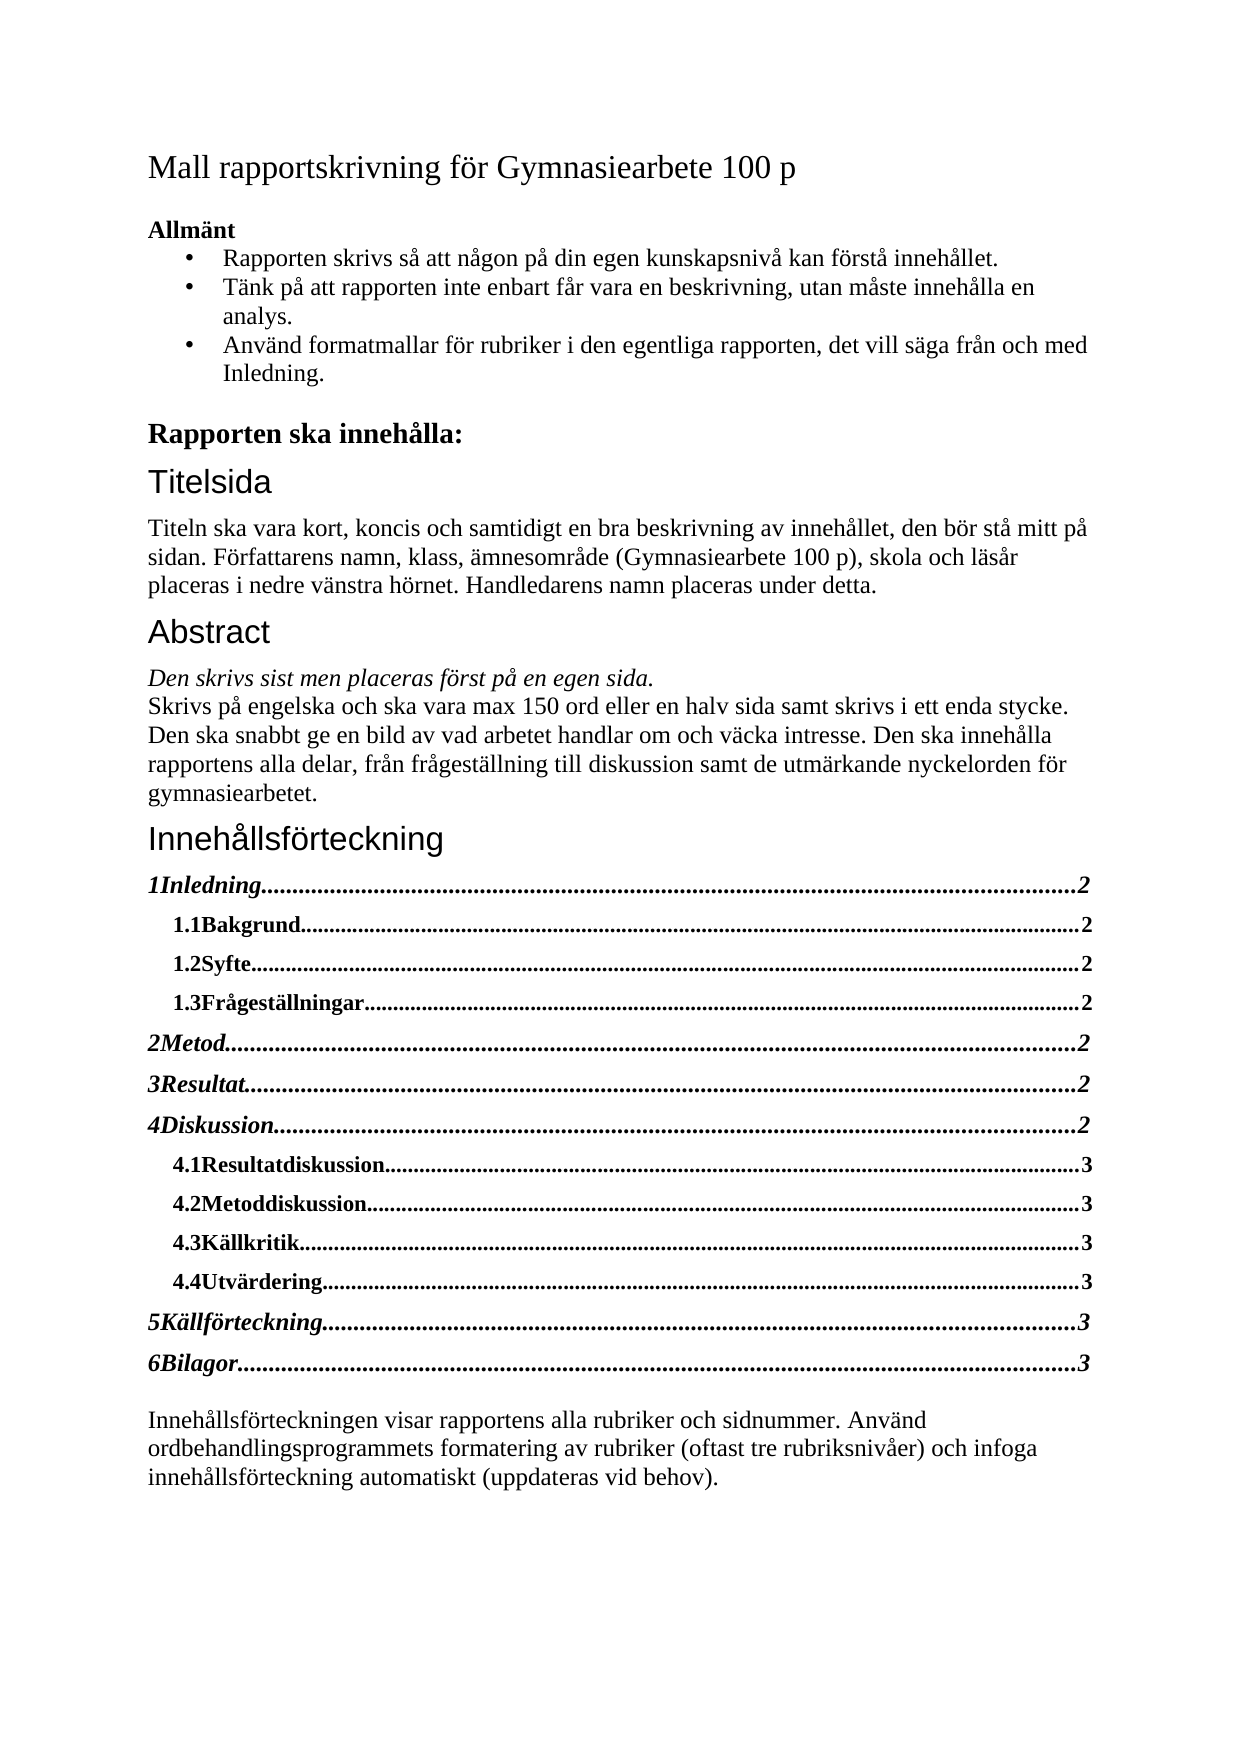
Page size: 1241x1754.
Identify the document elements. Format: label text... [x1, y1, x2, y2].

text 3Resultat 2 [148, 1069, 1093, 1098]
text 1Inledning 2 [148, 870, 1093, 898]
list Tänk på att rapporten inte enbart får vara en beskrivning, utan måste innehålla en analys. [185, 272, 1093, 330]
list Rapporten skrivs så att någon på din egen kunskapsnivå kan förstå innehållet. [185, 243, 1093, 272]
text 4.2Metoddiskussion 3 [173, 1190, 1093, 1217]
text Allmänt [148, 215, 1093, 243]
text Innehållsförteckningen visar rapportens alla rubriker och sidnummer. Använd ordbehandlingsprogrammets formatering av rubriker (oftast tre rubriksnivåer) och infoga innehållsförteckning automatiskt (uppdateras vid behov). [148, 1405, 1093, 1491]
text 6Bilagor 3 [148, 1348, 1093, 1377]
text 4Diskussion 2 [148, 1110, 1093, 1139]
text Skrivs på engelska och ska vara max 150 ord eller en halv sida samt skrivs i ett enda stycke. Den ska snabbt ge en bild av vad arbetet handlar om och väcka intresse. Den ska innehålla rapportens alla delar, från frågeställning till diskussion samt de utmärkande nyckelorden för gymnasiearbetet. [148, 691, 1093, 806]
text Titeln ska vara kort, koncis och samtidigt en bra beskrivning av innehållet, den bör stå mitt på sidan. Författarens namn, klass, ämnesområde (Gymnasiearbete 100 p), skola och läsår placeras i nedre vänstra hörnet. Handledarens namn placeras under detta. [148, 513, 1093, 599]
text 5Källförteckning 3 [148, 1307, 1093, 1336]
text Innehållsförteckning [148, 819, 1093, 857]
text Den skrivs sist men placeras först på en egen sida. [148, 663, 1093, 691]
text 1.2Syfte 2 [173, 950, 1093, 976]
text 2Metod 2 [148, 1028, 1093, 1056]
text Mall rapportskrivning för Gymnasiearbete 100 p [148, 148, 1093, 186]
text Rapporten ska innehålla: [148, 416, 1093, 449]
text 4.1Resultatdiskussion 3 [173, 1151, 1093, 1178]
text Titelsida [148, 462, 1093, 500]
text 1.1Bakgrund 2 [173, 911, 1093, 937]
text Abstract [148, 612, 1093, 650]
text 4.3Källkritik 3 [173, 1229, 1093, 1255]
list Använd formatmallar för rubriker i den egentliga rapporten, det vill säga från och med Inledning. [185, 330, 1093, 387]
text 1.3Frågeställningar 2 [173, 989, 1093, 1015]
text 4.4Utvärdering 3 [173, 1268, 1093, 1294]
